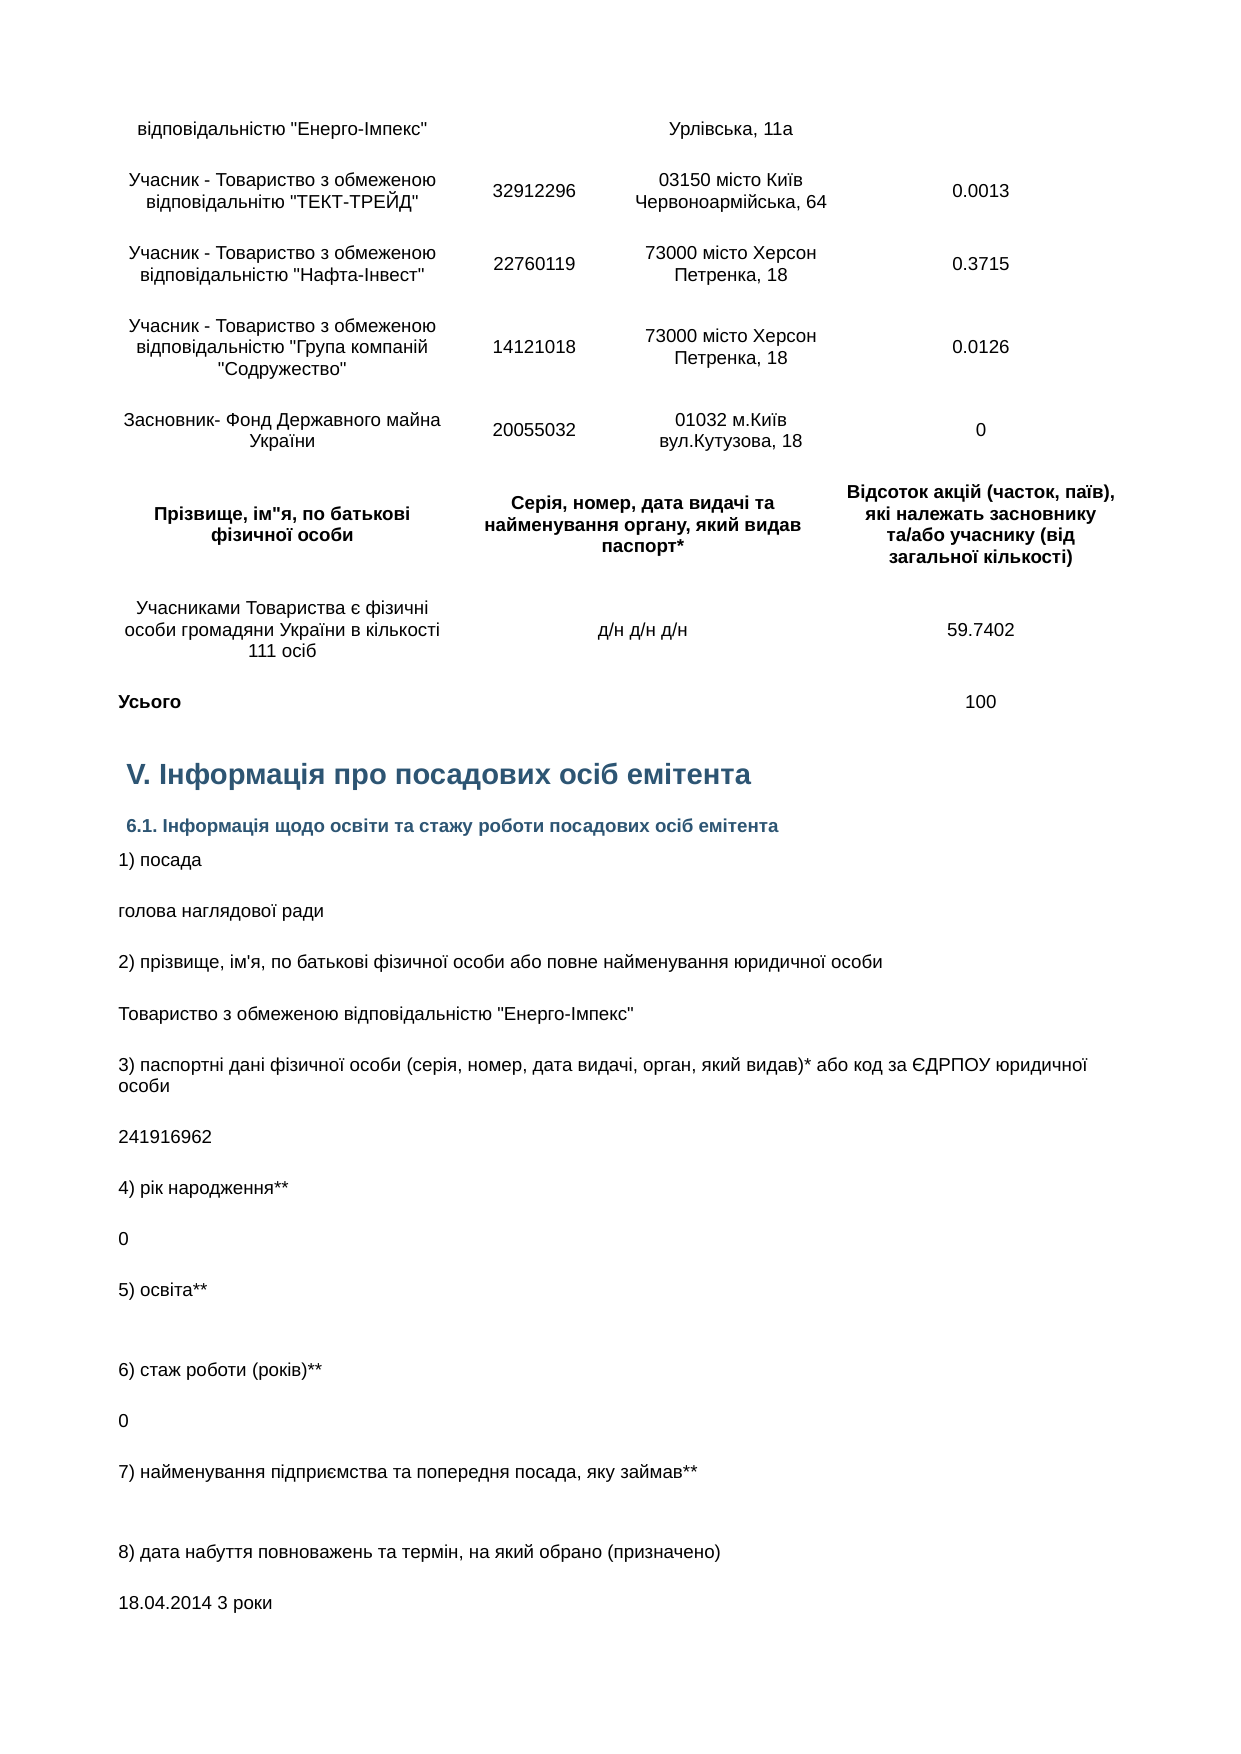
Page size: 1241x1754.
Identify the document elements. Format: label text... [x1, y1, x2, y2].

table_cell 3) паспортні дані фізичної особи (серія, номер, дата видачі, орган, який видав)* або код за ЄДРПОУ юридичної особи [118, 1054, 1122, 1126]
table_cell 22760119 [446, 242, 622, 314]
table_cell 2) прізвище, ім'я, по батькові фізичної особи або повне найменування юридичної особи [118, 951, 1122, 1002]
table_cell 03150 мiсто Київ Червоноармiйська, 64 [622, 169, 839, 242]
table_cell Учасник - Товариство з обмеженою вiдповiдальнiтю "ТЕКТ-ТРЕЙД" [118, 169, 446, 242]
table_cell Серія, номер, дата видачі та найменування органу, який видав паспорт* [446, 481, 839, 597]
table_cell 01032 м.Київ вул.Кутузова, 18 [622, 409, 839, 481]
table_cell 73000 мiсто Херсон Петренка, 18 [622, 242, 839, 314]
table_cell Учасник - Товариство з обмеженою вiдповiдальнiстю "Нафта-Iнвест" [118, 242, 446, 314]
table_cell Товариство з обмеженою вiдповiдальнiстю "Енерго-Iмпекс" [118, 1003, 1122, 1053]
table_cell Учасниками Товариства є фiзичнi особи громадяни України в кiлькостi 111 осiб [118, 597, 446, 691]
table_cell [839, 118, 1122, 169]
table_cell Засновник- Фонд Державного майна України [118, 409, 446, 481]
table_cell [118, 1512, 1122, 1541]
table_cell вiдповiдальнiстю "Енерго-Iмпекс" [118, 118, 446, 169]
table_cell 14121018 [446, 314, 622, 408]
table_cell 7) найменування підприємства та попередня посада, яку займав** [118, 1461, 1122, 1512]
table_cell 5) освіта** [118, 1279, 1122, 1330]
table_cell д/н д/н д/н [446, 597, 839, 691]
table_cell 73000 мiсто Херсон Петренка, 18 [622, 314, 839, 408]
table_cell 241916962 [118, 1126, 1122, 1177]
table_cell Учасник - Товариство з обмеженою вiдповiдальнiстю "Група компанiй "Содружество" [118, 314, 446, 408]
table_cell 0.0013 [839, 169, 1122, 242]
subtitle 6.1. Інформація щодо освіти та стажу роботи посадових осіб емітента [118, 815, 1122, 837]
table_cell 4) рік народження** [118, 1177, 1122, 1228]
table_cell [446, 118, 622, 169]
table_cell 8) дата набуття повноважень та термін, на який обрано (призначено) [118, 1541, 1122, 1592]
table_cell 0 [118, 1410, 1122, 1461]
table_header 1) посада [118, 849, 1122, 900]
table_cell 32912296 [446, 169, 622, 242]
table_cell 0 [839, 409, 1122, 481]
table_cell 6) стаж роботи (років)** [118, 1359, 1122, 1410]
table_cell Урлiвська, 11а [622, 118, 839, 169]
table_cell Відсоток акцій (часток, паїв), які належать засновнику та/або учаснику (від загальної кількості) [839, 481, 1122, 597]
table_cell Усього [118, 691, 839, 742]
table_cell [118, 1330, 1122, 1359]
table_cell голова наглядової ради [118, 900, 1122, 951]
table_cell 18.04.2014 3 роки [118, 1592, 1122, 1613]
subtitle V. Інформація про посадових осіб емітента [118, 757, 1122, 790]
table_cell 0 [118, 1228, 1122, 1279]
table_cell 100 [839, 691, 1122, 742]
table_cell 59.7402 [839, 597, 1122, 691]
table_cell 0.3715 [839, 242, 1122, 314]
table_cell Прізвище, ім"я, по батькові фізичної особи [118, 481, 446, 597]
table_cell 0.0126 [839, 314, 1122, 408]
table_cell 20055032 [446, 409, 622, 481]
